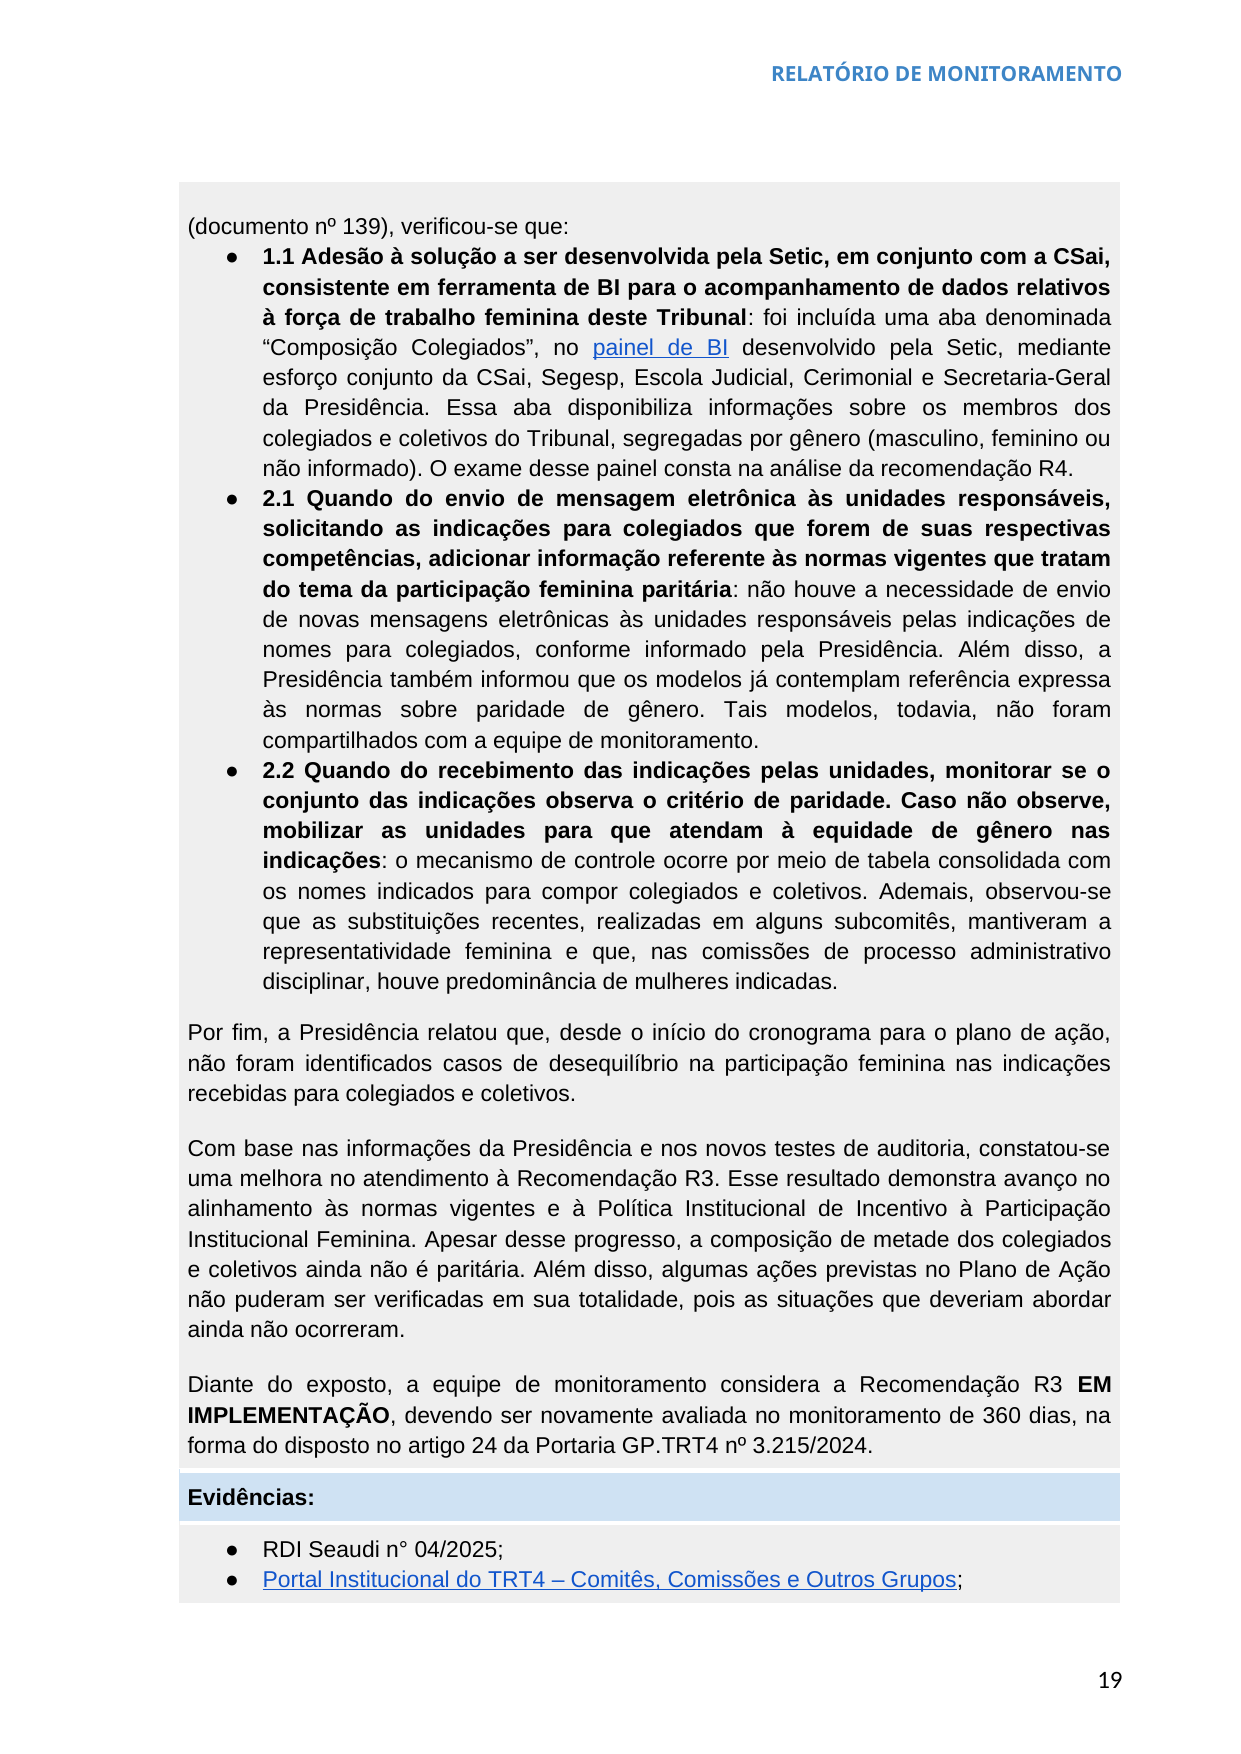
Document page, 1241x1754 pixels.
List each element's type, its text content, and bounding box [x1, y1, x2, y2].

table_cell RDI Seaudi n° 04/2025; Portal Institucional do TRT4 – Comitês, Comissões e Outros Grupos; AcColProg [2023-25] - TABELA GERAL (base de dados) – planilha compartilhada pela área auditada; Painel de BI – Participação Feminina. [179, 1522, 1120, 1603]
table_cell (documento nº 139), verificou-se que: 1.1 Adesão à solução a ser desenvolvida pela Setic, em conjunto com a CSai, consistente em ferramenta de BI para o acompanhamento de dados relativos à força de trabalho feminina deste Tribunal: foi incluída uma aba denominada “Composição Colegiados”, no painel de BI desenvolvido pela Setic, mediante esforço conjunto da CSai, Segesp, Escola Judicial, Cerimonial e Secretaria-Geral da Presidência. Essa aba disponibiliza informações sobre os membros dos colegiados e coletivos do Tribunal, segregadas por gênero (masculino, feminino ou não informado). O exame desse painel consta na análise da recomendação R4. 2.1 Quando do envio de mensagem eletrônica às unidades responsáveis, solicitando as indicações para colegiados que forem de suas respectivas competências, adicionar informação referente às normas vigentes que tratam do tema da participação feminina paritária: não houve a necessidade de envio de novas mensagens eletrônicas às unidades responsáveis pelas indicações de nomes para colegiados, conforme informado pela Presidência. Além disso, a Presidência também informou que os modelos já contemplam referência expressa às normas sobre paridade de gênero. Tais modelos, todavia, não foram compartilhados com a equipe de monitoramento. 2.2 Quando do recebimento das indicações pelas unidades, monitorar se o conjunto das indicações observa o critério de paridade. Caso não observe, mobilizar as unidades para que atendam à equidade de gênero nas indicações: o mecanismo de controle ocorre por meio de tabela consolidada com os nomes indicados para compor colegiados e coletivos. Ademais, observou-se que as substituições recentes, realizadas em alguns subcomitês, mantiveram a representatividade feminina e que, nas comissões de processo administrativo disciplinar, houve predominância de mulheres indicadas. Por fim, a Presidência relatou que, desde o início do cronograma para o plano de ação, não foram identificados casos de desequilíbrio na participação feminina nas indicações recebidas para colegiados e coletivos. Com base nas informações da Presidência e nos novos testes de auditoria, constatou-se uma melhora no atendimento à Recomendação R3. Esse resultado demonstra avanço no alinhamento às normas vigentes e à Política Institucional de Incentivo à Participação Institucional Feminina. Apesar desse progresso, a composição de metade dos colegiados e coletivos ainda não é paritária. Além disso, algumas ações previstas no Plano de Ação não puderam ser verificadas em sua totalidade, pois as situações que deveriam abordar ainda não ocorreram. Diante do exposto, a equipe de monitoramento considera a Recomendação R3 EM IMPLEMENTAÇÃO, devendo ser novamente avaliada no monitoramento de 360 dias, na forma do disposto no artigo 24 da Portaria GP.TRT4 nº 3.215/2024. [179, 182, 1120, 1468]
table_cell Evidências: [179, 1470, 1120, 1521]
